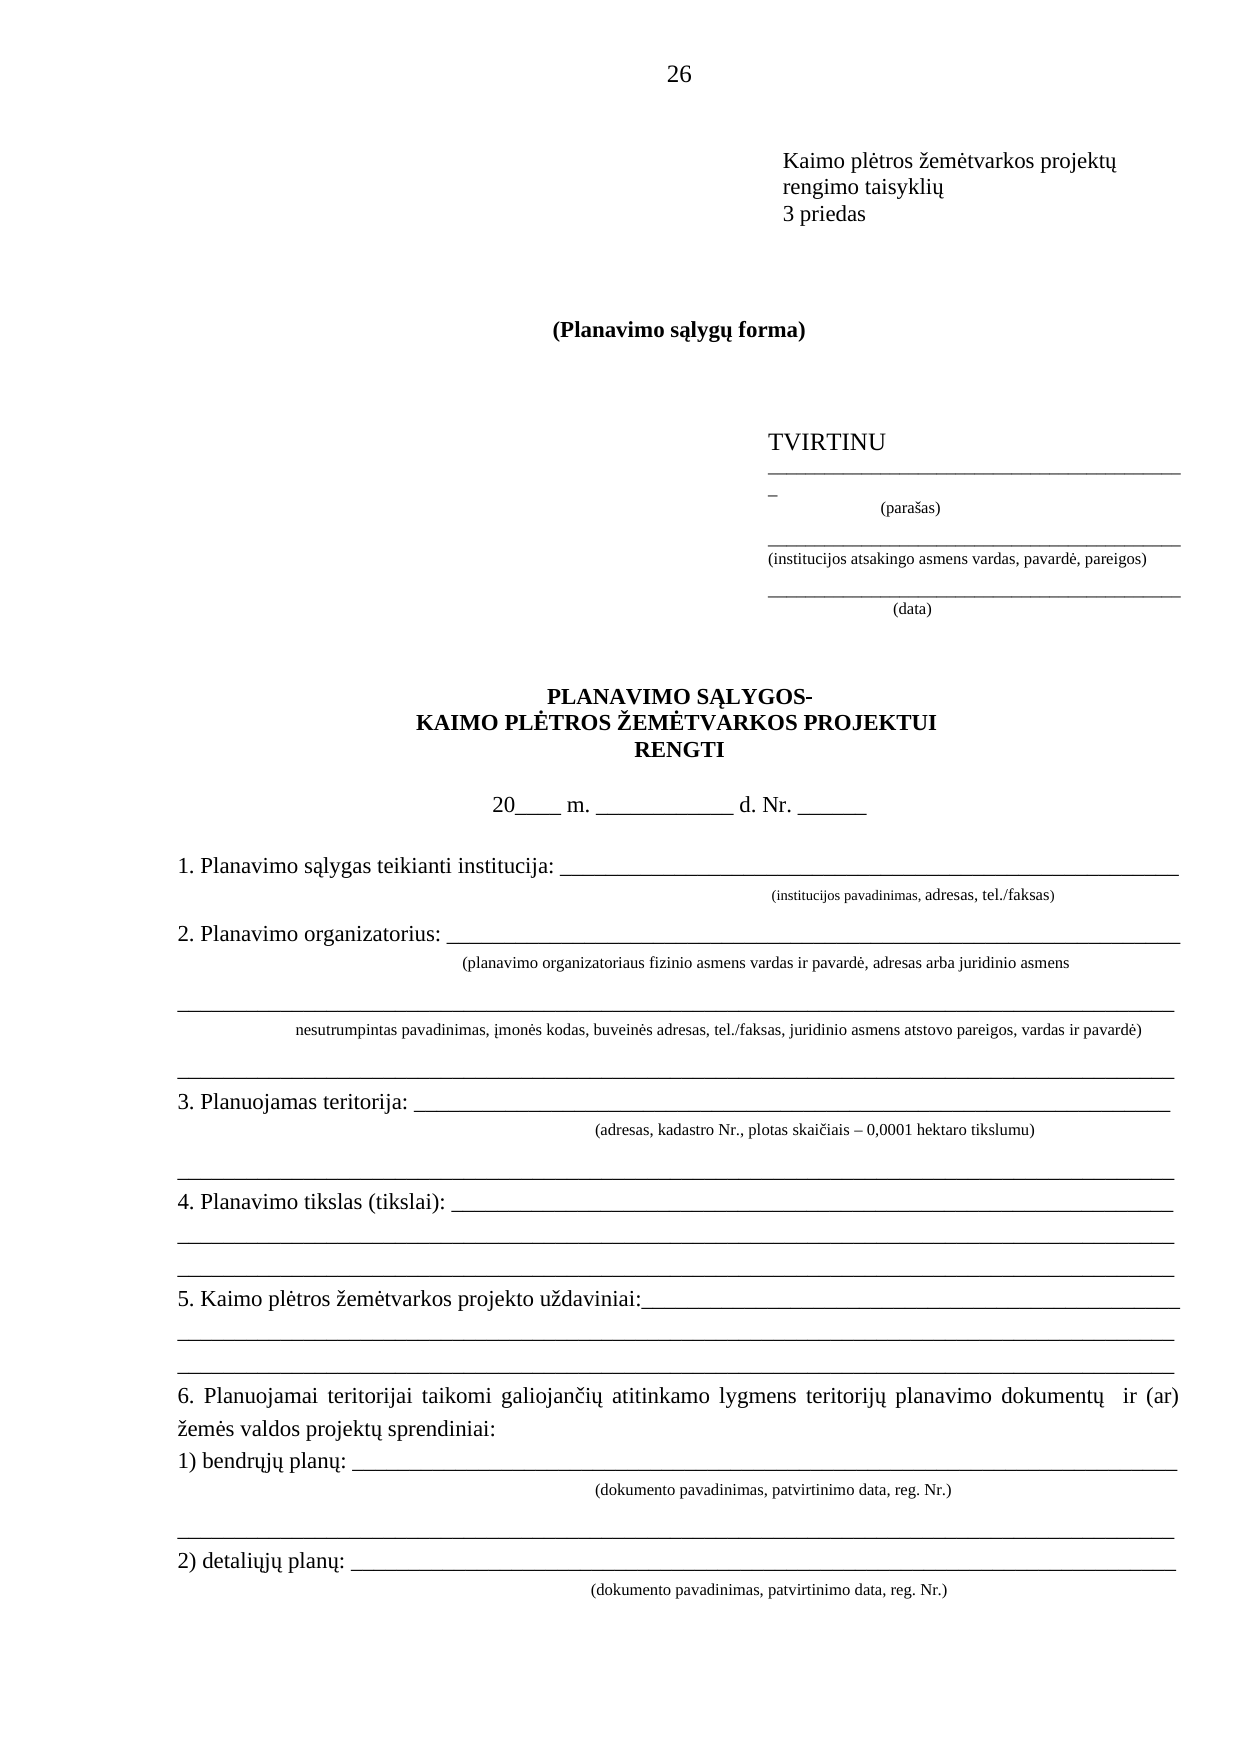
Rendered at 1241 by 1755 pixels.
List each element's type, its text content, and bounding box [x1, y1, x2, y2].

text KAIMO PLĖTROS ŽEMĖTVARKOS PROJEKTUI [177, 709, 1181, 736]
text _______________________________________________________________________________________ [177, 1515, 1181, 1541]
text (dokumento pavadinimas, patvirtinimo data, reg. Nr.) [177, 1479, 1181, 1508]
text rengimo taisyklių [783, 173, 1181, 199]
text PLANAVIMO SĄLYGOS [177, 683, 1181, 709]
text _______________________________________________________________________________________ [177, 1156, 1181, 1182]
text (institucijos atsakingo asmens vardas, pavardė, pareigos) [768, 549, 1181, 577]
text ____________________________________________ [768, 577, 1181, 596]
text Kaimo plėtros žemėtvarkos projektų [783, 147, 1181, 173]
text 4. Planavimo tikslas (tikslai): _______________________________________________________________ [177, 1188, 1181, 1214]
text _______________________________________________________________________________________ [177, 1056, 1181, 1082]
text (planavimo organizatoriaus fizinio asmens vardas ir pavardė, adresas arba juridinio asmens [177, 952, 1181, 981]
text _______________________________________________________________________________________ [177, 1253, 1181, 1279]
text 1. Planavimo sąlygas teikianti institucija: ______________________________________________________ [177, 852, 1181, 879]
text 1) bendrųjų planų: ________________________________________________________________________ [177, 1447, 1181, 1473]
text (adresas, kadastro Nr., plotas skaičiais – 0,0001 hektaro tikslumu) [177, 1120, 1181, 1149]
text _______________________________________________________________________________________ [177, 1220, 1181, 1247]
text RENGTI [177, 736, 1181, 762]
text 20____ m. ____________ d. Nr. ______ [177, 791, 1181, 817]
text _ [768, 474, 1181, 498]
text ____________________________________________ [768, 527, 1181, 545]
text _______________________________________________________________________________________ [177, 1350, 1181, 1376]
text TVIRTINU [768, 427, 1181, 455]
text (Planavimo sąlygų forma) [177, 316, 1181, 343]
text 2. Planavimo organizatorius: ________________________________________________________________ [177, 920, 1181, 946]
text (dokumento pavadinimas, patvirtinimo data, reg. Nr.) [177, 1580, 1181, 1608]
text 5. Kaimo plėtros žemėtvarkos projekto uždaviniai:_______________________________________________ [177, 1285, 1181, 1312]
text 3. Planuojamas teritorija: __________________________________________________________________ [177, 1088, 1181, 1114]
text (data) [768, 599, 1181, 628]
text (institucijos pavadinimas, adresas, tel./faksas) [177, 885, 1181, 913]
text 2) detaliųjų planų: ________________________________________________________________________ [177, 1547, 1181, 1574]
text 6. Planuojamai teritorijai taikomi galiojančių atitinkamo lygmens teritorijų planavimo dokumentų ir (ar) žemės valdos projektų sprendiniai: [177, 1382, 1181, 1441]
text 3 priedas [783, 199, 1181, 226]
text _______________________________________________________________________________________ [177, 988, 1181, 1014]
text (parašas) [768, 498, 1181, 527]
text ____________________________________________ [768, 455, 1181, 473]
text nesutrumpintas pavadinimas, įmonės kodas, buveinės adresas, tel./faksas, juridinio asmens atstovo pareigos, vardas ir pavardė) [177, 1020, 1181, 1049]
text _______________________________________________________________________________________ [177, 1318, 1181, 1344]
